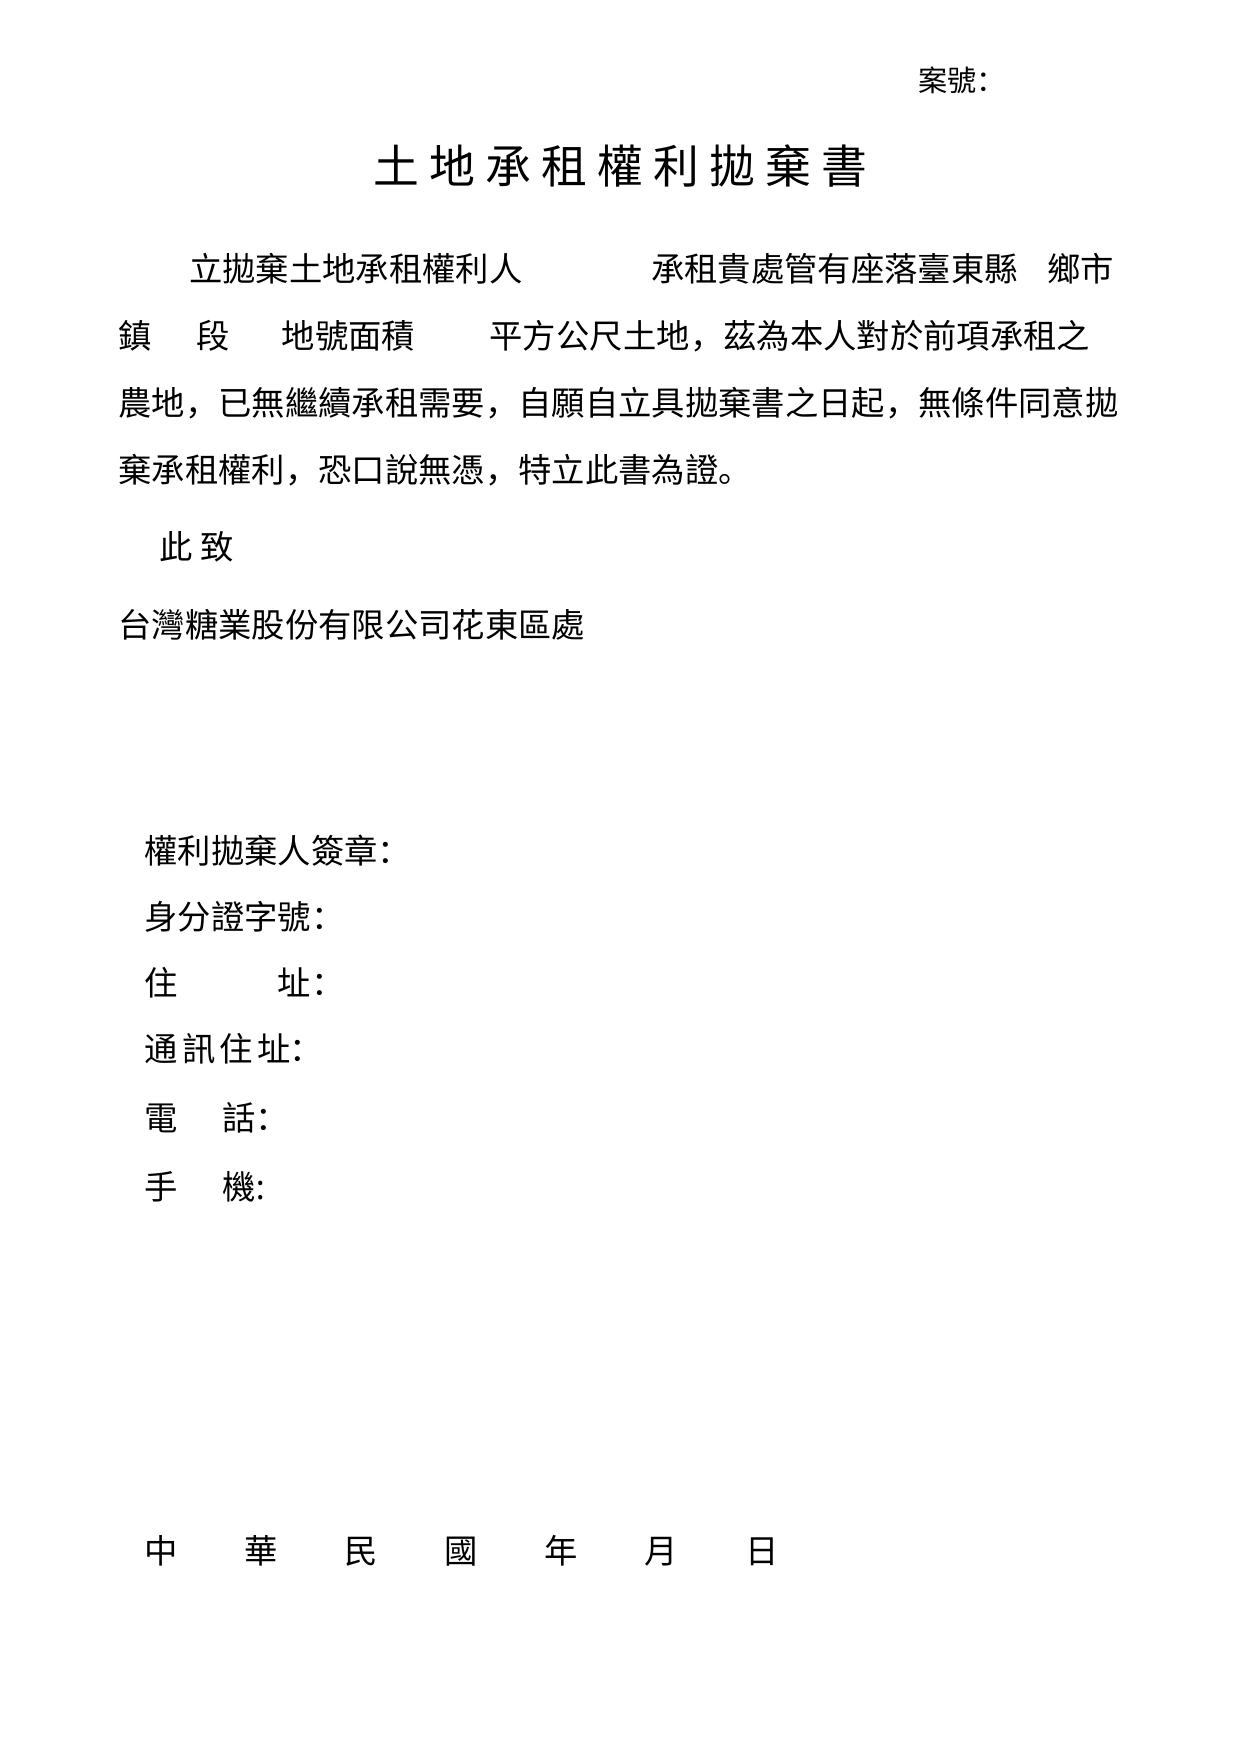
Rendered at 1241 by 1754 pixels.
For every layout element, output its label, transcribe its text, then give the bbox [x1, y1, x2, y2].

text 中 華 民 國 年 月 日 [118, 1514, 1122, 1573]
text 台灣糖業股份有限公司花東區處 [118, 598, 1122, 647]
text 身分證字號： [118, 891, 1122, 939]
text 住 址： [118, 957, 1122, 1005]
text 權利拋棄人簽章： [118, 825, 1122, 873]
text 電 話： [118, 1089, 1122, 1140]
text 立拋棄土地承租權利人<承租人名>承租貴處管有座落臺東縣 鄉市鎮 段 地號面積 平方公尺土地，茲為本人對於前項承租之農地，已無繼續承租需要，自願自立具拋棄書之日起，無條件同意拋棄承租權利，恐口說無憑，特立此書為證。 [118, 225, 1122, 492]
text 土 地 承 租 權 利 拋 棄 書 [118, 133, 1122, 196]
text 此 致 [59, 521, 1181, 569]
text 手 機: [118, 1158, 1122, 1209]
text 案號： [118, 41, 1005, 104]
text 通 訊 住 址： [118, 1023, 1122, 1071]
